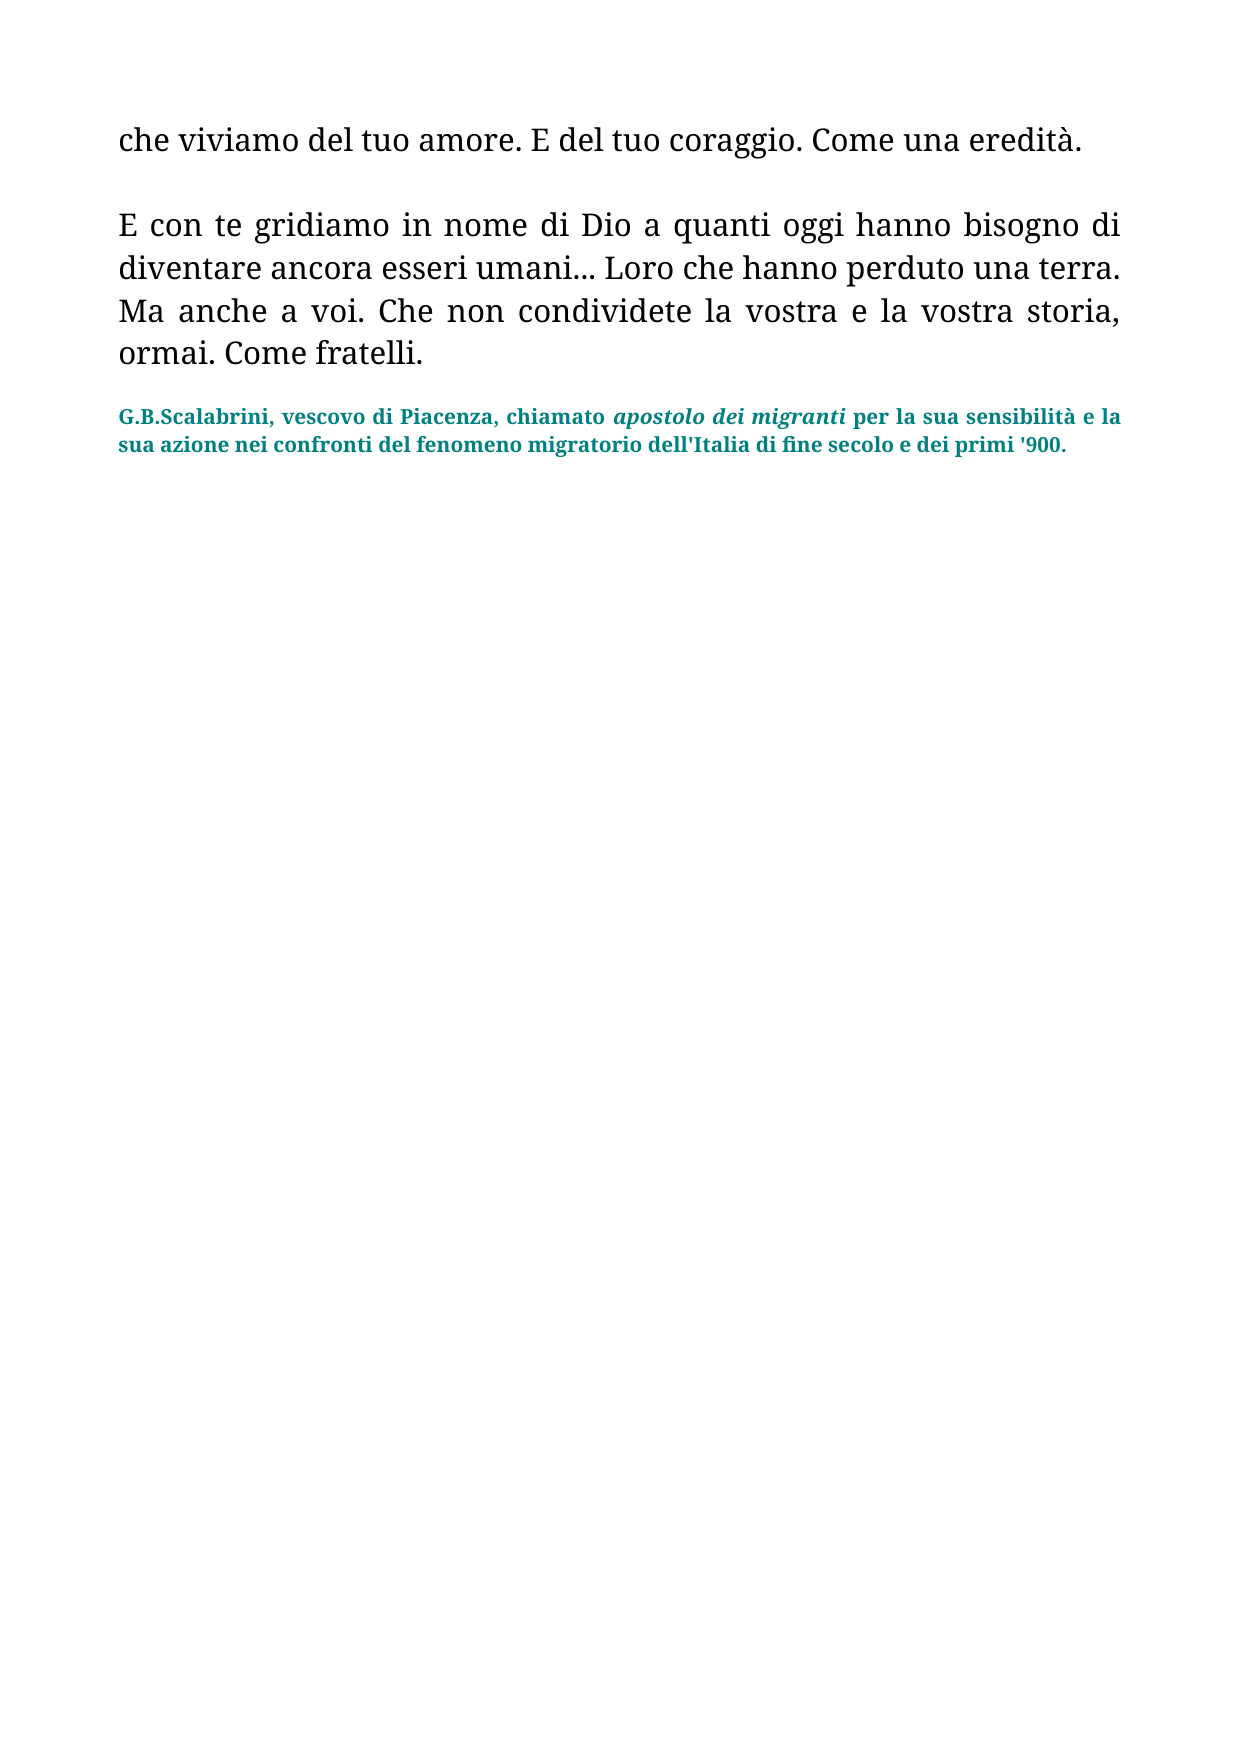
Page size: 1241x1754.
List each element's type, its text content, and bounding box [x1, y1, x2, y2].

text G.B.Scalabrini, vescovo di Piacenza, chiamato apostolo dei migranti per la sua sensibilità e la sua azione nei confronti del fenomeno migratorio dell'Italia di fine secolo e dei primi '900. [118, 402, 1122, 459]
text che viviamo del tuo amore. E del tuo coraggio. Come una eredità. [118, 118, 1122, 161]
text E con te gridiamo in nome di Dio a quanti oggi hanno bisogno di diventare ancora esseri umani... Loro che hanno perduto una terra. Ma anche a voi. Che non condividete la vostra e la vostra storia, ormai. Come fratelli. [118, 203, 1122, 374]
